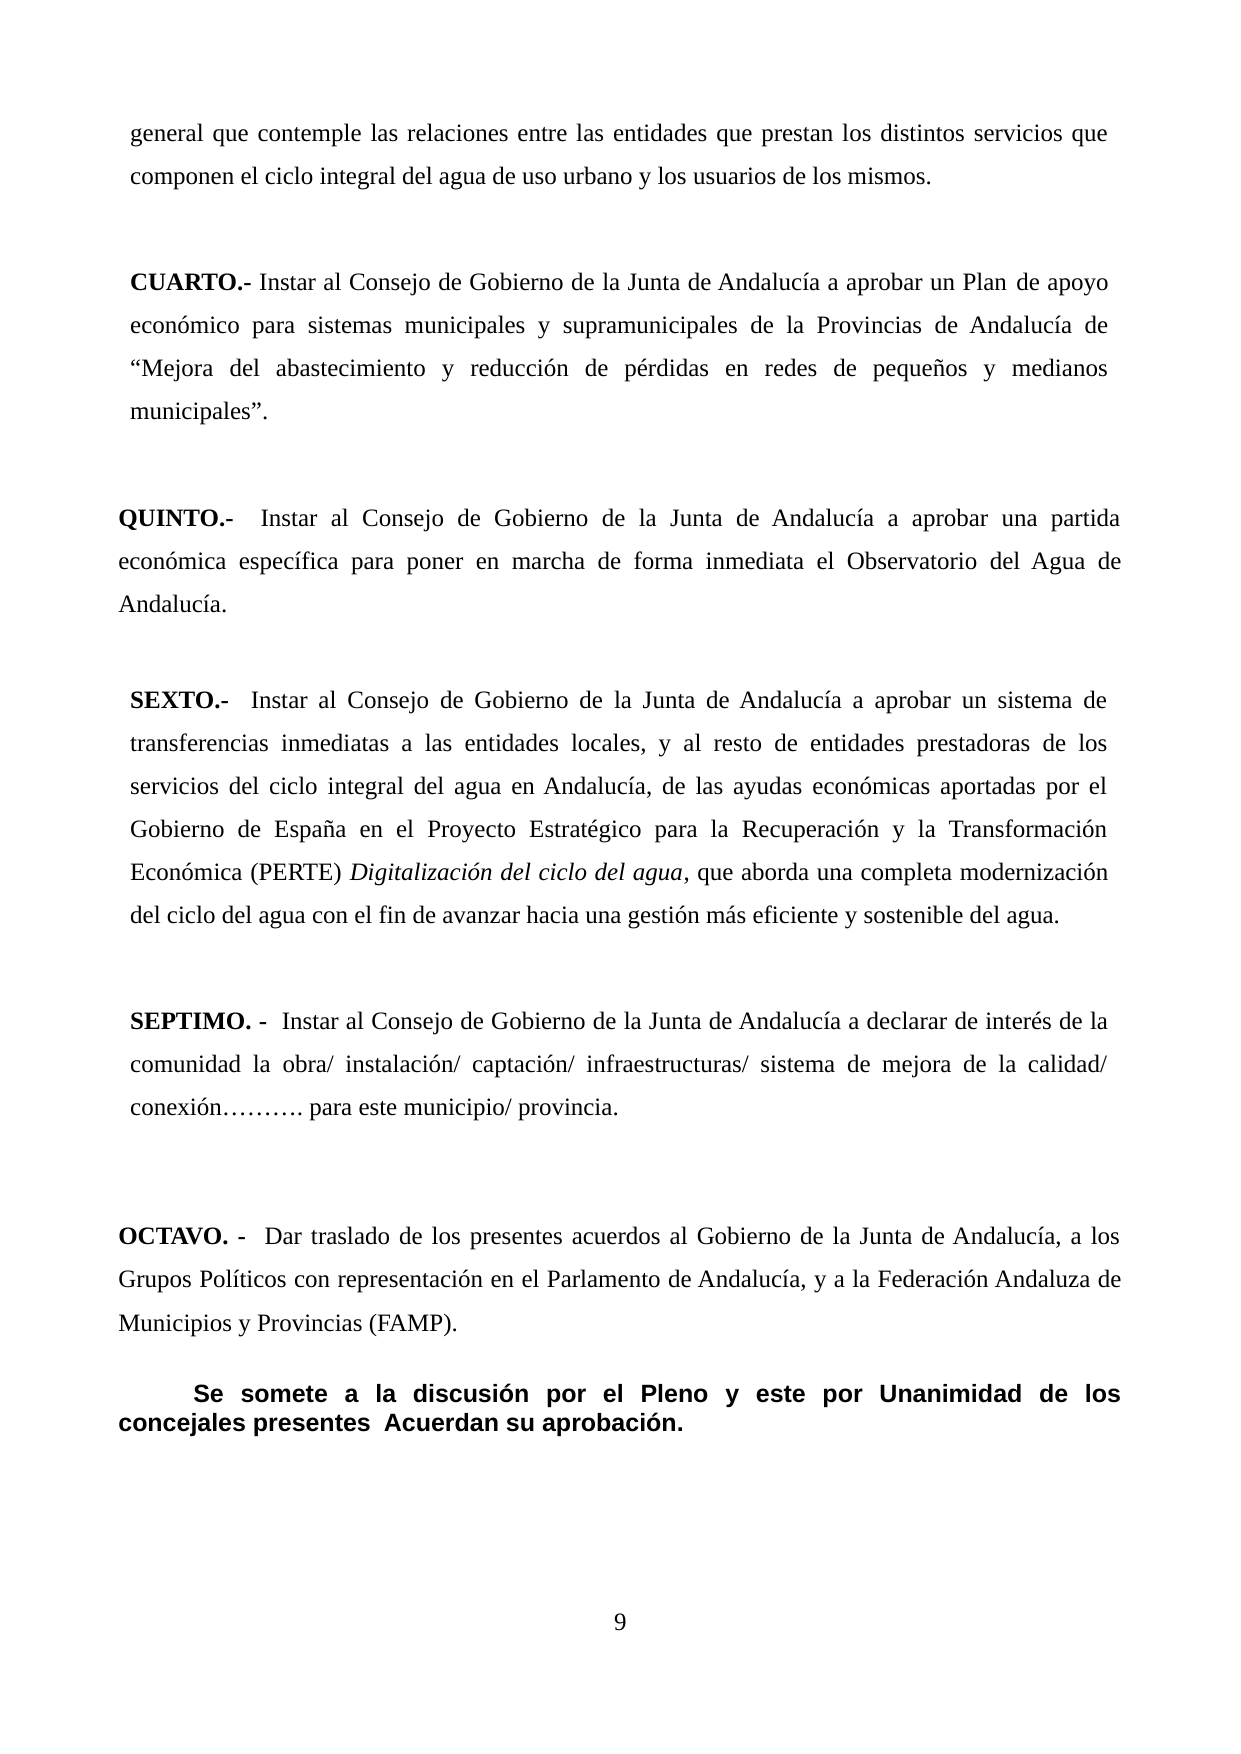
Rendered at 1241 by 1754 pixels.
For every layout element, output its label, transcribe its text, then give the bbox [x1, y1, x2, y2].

text CUARTO.- Instar al Consejo de Gobierno de la Junta de Andalucía a aprobar un Plan de apoyo económico para sistemas municipales y supramunicipales de la Provincias de Andalucía de “Mejora del abastecimiento y reducción de pérdidas en redes de pequeños y medianos municipales”. [130, 267, 1109, 425]
text QUINTO.- Instar al Consejo de Gobierno de la Junta de Andalucía a aprobar una partida económica específica para poner en marcha de forma inmediata el Observatorio del Agua de Andalucía. [118, 503, 1122, 618]
text OCTAVO. - Dar traslado de los presentes acuerdos al Gobierno de la Junta de Andalucía, a los Grupos Políticos con representación en el Parlamento de Andalucía, y a la Federación Andaluza de Municipios y Provincias (FAMP). [118, 1221, 1122, 1336]
text general que contemple las relaciones entre las entidades que prestan los distintos servicios que componen el ciclo integral del agua de uso urbano y los usuarios de los mismos. [130, 118, 1109, 190]
text SEXTO.- Instar al Consejo de Gobierno de la Junta de Andalucía a aprobar un sistema de transferencias inmediatas a las entidades locales, y al resto de entidades prestadoras de los servicios del ciclo integral del agua en Andalucía, de las ayudas económicas aportadas por el Gobierno de España en el Proyecto Estratégico para la Recuperación y la Transformación Económica (PERTE) Digitalización del ciclo del agua, que aborda una completa modernización del ciclo del agua con el fin de avanzar hacia una gestión más eficiente y sostenible del agua. [130, 685, 1109, 929]
text SEPTIMO. - Instar al Consejo de Gobierno de la Junta de Andalucía a declarar de interés de la comunidad la obra/ instalación/ captación/ infraestructuras/ sistema de mejora de la calidad/ conexión………. para este municipio/ provincia. [130, 1006, 1109, 1121]
text Se somete a la discusión por el Pleno y este por Unanimidad de los concejales presentes Acuerdan su aprobación. [118, 1379, 1122, 1437]
